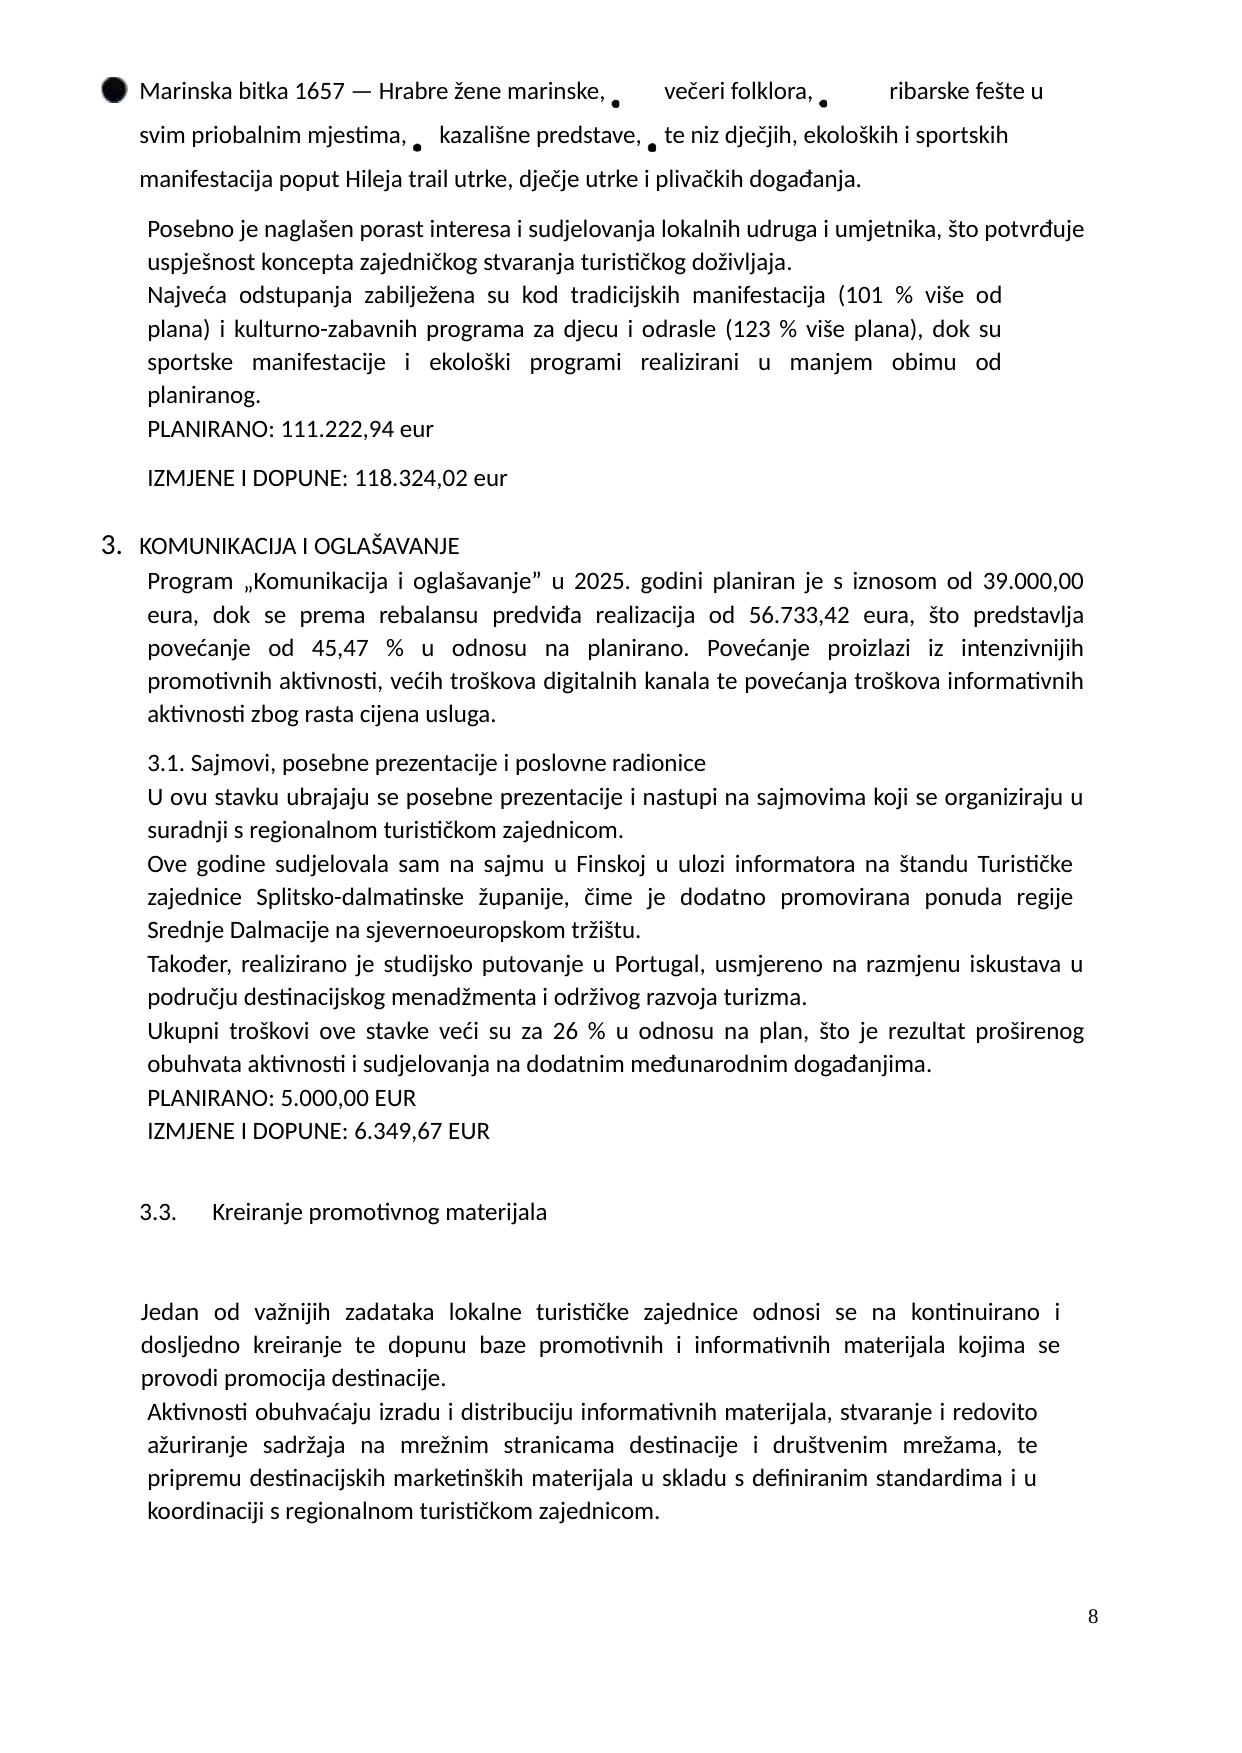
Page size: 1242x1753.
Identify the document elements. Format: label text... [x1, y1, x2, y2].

text Također, realizirano je studijsko putovanje u Portugal, usmjereno na razmjenu iskustava u području destinacijskog menadžmenta i održivog razvoja turizma. [147, 948, 1085, 1012]
text Posebno je naglašen porast interesa i sudjelovanja lokalnih udruga i umjetnika, što potvrđuje uspješnost koncepta zajedničkog stvaranja turističkog doživljaja. [147, 213, 1085, 276]
list Marinska bitka 1657 — Hrabre žene marinske, večeri folklora, ribarske fešte u svim priobalnim mjestima, kazališne predstave, te niz dječjih, ekoloških i sportskih manifestacija poput Hileja trail utrke, dječje utrke i plivačkih događanja. [100, 75, 1074, 194]
text Najveća odstupanja zabilježena su kod tradicijskih manifestacija (101 % više od plana) i kulturno-zabavnih programa za djecu i odrasle (123 % više plana), dok su sportske manifestacije i ekološki programi realizirani u manjem obimu od planiranog. [147, 279, 1003, 410]
list KOMUNIKACIJA I OGLAŠAVANJE [101, 526, 1085, 562]
text Jedan od važnijih zadataka lokalne turističke zajednice odnosi se na kontinuirano i dosljedno kreiranje te dopunu baze promotivnih i informativnih materijala kojima se provodi promocija destinacije. [141, 1296, 1062, 1393]
text Aktivnosti obuhvaćaju izradu i distribuciju informativnih materijala, stvaranje i redovito ažuriranje sadržaja na mrežnim stranicama destinacije i društvenim mrežama, te pripremu destinacijskih marketinških materijala u skladu s definiranim standardima i u koordinaciji s regionalnom turističkom zajednicom. [147, 1396, 1039, 1526]
text IZMJENE I DOPUNE: 6.349,67 EUR [147, 1116, 1085, 1146]
text Program „Komunikacija i oglašavanje” u 2025. godini planiran je s iznosom od 39.000,00 eura, dok se prema rebalansu predviđa realizacija od 56.733,42 eura, što predstavlja povećanje od 45,47 % u odnosu na planirano. Povećanje proizlazi iz intenzivnijih promotivnih aktivnosti, većih troškova digitalnih kanala te povećanja troškova informativnih aktivnosti zbog rasta cijena usluga. [147, 566, 1085, 729]
text Ukupni troškovi ove stavke veći su za 26 % u odnosu na plan, što je rezultat proširenog obuhvata aktivnosti i sudjelovanja na dodatnim međunarodnim događanjima. [147, 1015, 1085, 1079]
text 3.1. Sajmovi, posebne prezentacije i poslovne radionice [147, 747, 1085, 778]
text 3.3. Kreiranje promotivnog materijala [139, 1196, 1094, 1226]
text PLANIRANO: 5.000,00 EUR [147, 1082, 1085, 1112]
text IZMJENE I DOPUNE: 118.324,02 eur [147, 462, 1085, 493]
text U ovu stavku ubrajaju se posebne prezentacije i nastupi na sajmovima koji se organiziraju u suradnji s regionalnom turističkom zajednicom. [147, 781, 1085, 845]
text Ove godine sudjelovala sam na sajmu u Finskoj u ulozi informatora na štandu Turističke zajednice Splitsko-dalmatinske županije, čime je dodatno promovirana ponuda regije Srednje Dalmacije na sjevernoeuropskom tržištu. [147, 848, 1074, 945]
text PLANIRANO: 111.222,94 eur [147, 413, 1085, 443]
